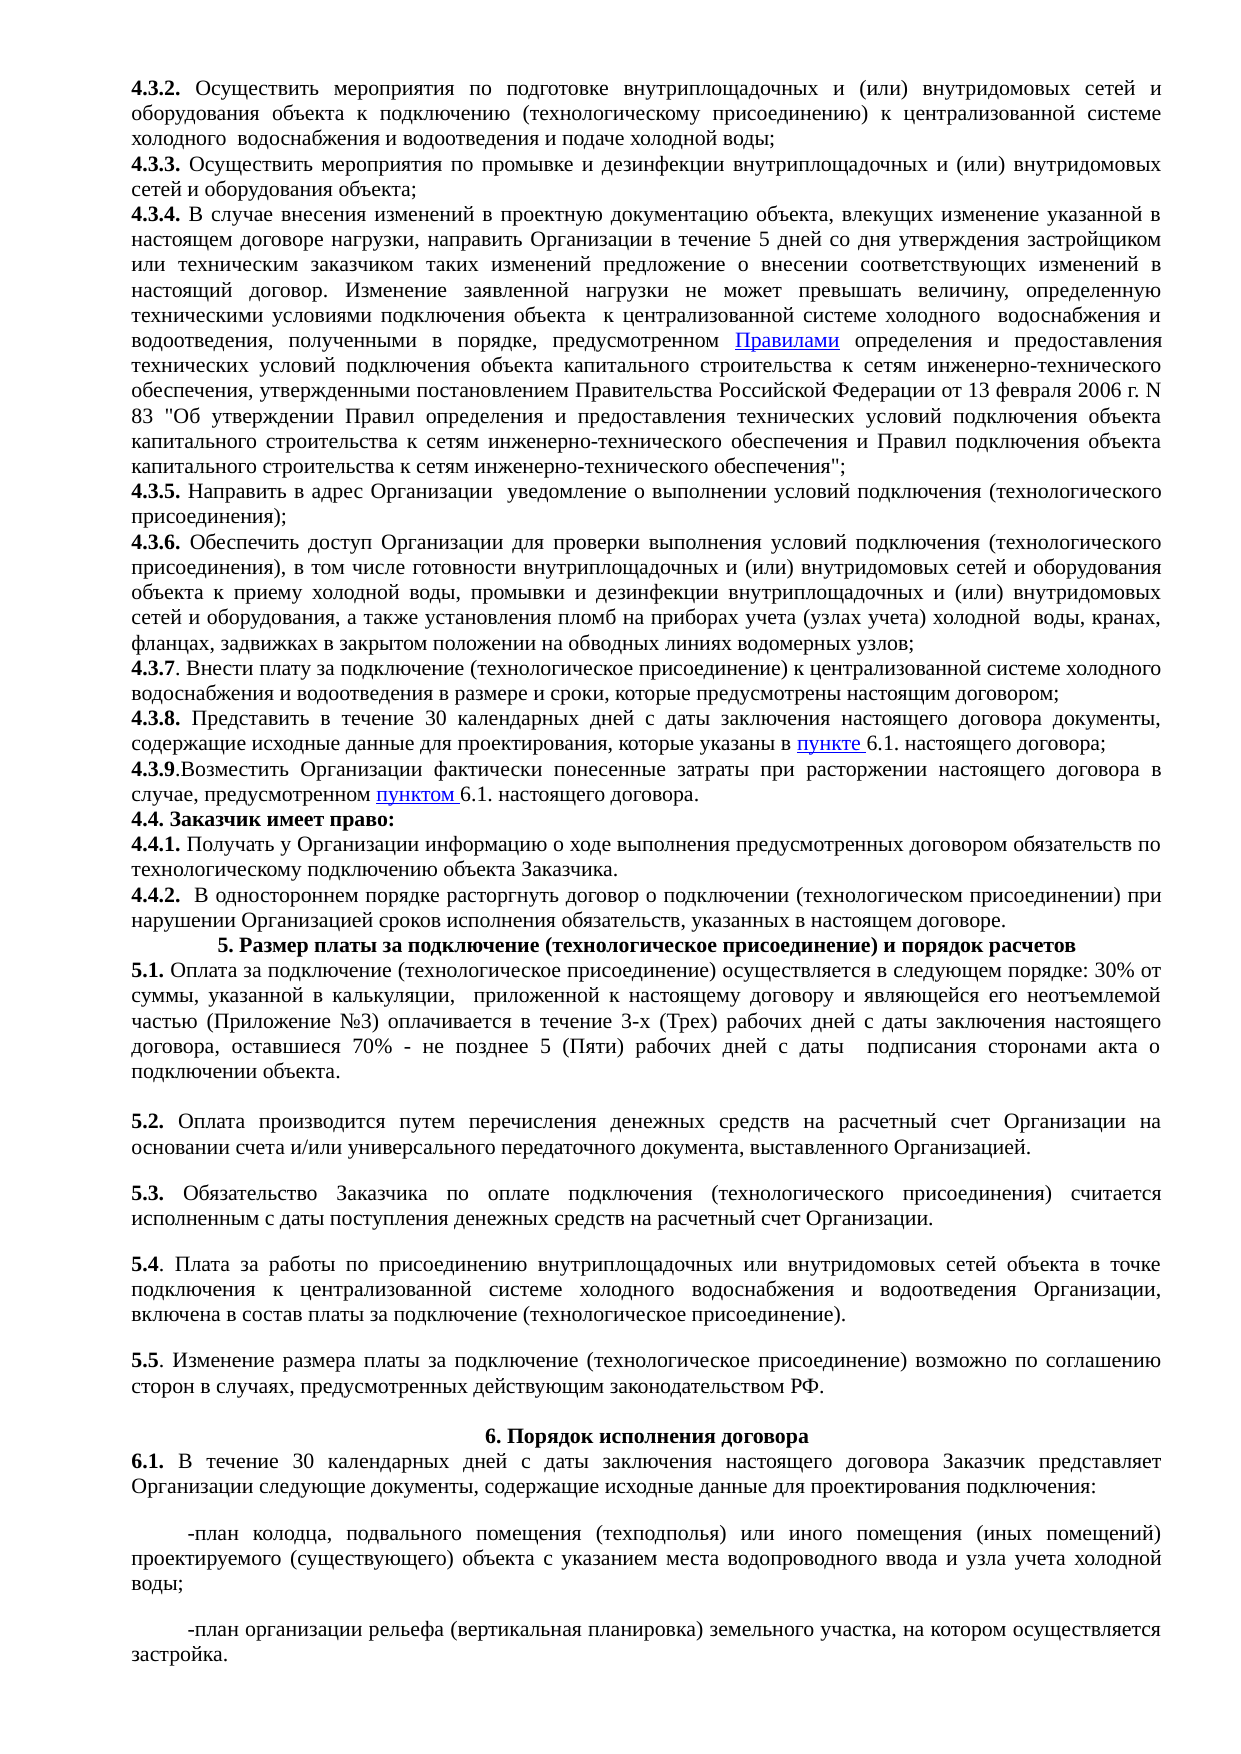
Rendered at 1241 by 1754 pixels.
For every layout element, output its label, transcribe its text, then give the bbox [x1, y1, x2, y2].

text 4.3.4. В случае внесения изменений в проектную документацию объекта, влекущих изменение указанной в настоящем договоре нагрузки, направить Организации в течение 5 дней со дня утверждения застройщиком или техническим заказчиком таких изменений предложение о внесении соответствующих изменений в настоящий договор. Изменение заявленной нагрузки не может превышать величину, определенную техническими условиями подключения объекта к централизованной системе холодного водоснабжения и водоотведения, полученными в порядке, предусмотренном Правилами определения и предоставления технических условий подключения объекта капитального строительства к сетям инженерно-технического обеспечения, утвержденными постановлением Правительства Российской Федерации от 13 февраля 2006 г. N 83 "Об утверждении Правил определения и предоставления технических условий подключения объекта капитального строительства к сетям инженерно-технического обеспечения и Правил подключения объекта капитального строительства к сетям инженерно-технического обеспечения"; [131, 201, 1162, 478]
text 4.3.9.Возместить Организации фактически понесенные затраты при расторжении настоящего договора в случае, предусмотренном пунктом 6.1. настоящего договора. [131, 756, 1162, 806]
text -план колодца, подвального помещения (техподполья) или иного помещения (иных помещений) проектируемого (существующего) объекта с указанием места водопроводного ввода и узла учета холодной воды; [131, 1519, 1162, 1595]
text 4.4. Заказчик имеет право: [131, 806, 1162, 831]
text 4.3.7. Внести плату за подключение (технологическое присоединение) к централизованной системе холодного водоснабжения и водоотведения в размере и сроки, которые предусмотрены настоящим договором; [131, 655, 1162, 705]
text 5.2. Оплата производится путем перечисления денежных средств на расчетный счет Организации на основании счета и/или универсального передаточного документа, выставленного Организацией. [131, 1108, 1162, 1159]
text 5.4. Плата за работы по присоединению внутриплощадочных или внутридомовых сетей объекта в точке подключения к централизованной системе холодного водоснабжения и водоотведения Организации, включена в состав платы за подключение (технологическое присоединение). [131, 1251, 1162, 1327]
text 6.1. В течение 30 календарных дней с даты заключения настоящего договора Заказчик представляет Организации следующие документы, содержащие исходные данные для проектирования подключения: [131, 1448, 1162, 1499]
text 4.3.5. Направить в адрес Организации уведомление о выполнении условий подключения (технологического присоединения); [131, 478, 1162, 529]
text 5.3. Обязательство Заказчика по оплате подключения (технологического присоединения) считается исполненным с даты поступления денежных средств на расчетный счет Организации. [131, 1180, 1162, 1230]
text 4.4.1. Получать у Организации информацию о ходе выполнения предусмотренных договором обязательств по технологическому подключению объекта Заказчика. [131, 831, 1162, 882]
text 5.5. Изменение размера платы за подключение (технологическое присоединение) возможно по соглашению сторон в случаях, предусмотренных действующим законодательством РФ. [131, 1347, 1162, 1398]
text -план организации рельефа (вертикальная планировка) земельного участка, на котором осуществляется застройка. [131, 1616, 1162, 1666]
text 6. Порядок исполнения договора [131, 1423, 1162, 1448]
text 5. Размер платы за подключение (технологическое присоединение) и порядок расчетов [131, 932, 1162, 957]
text 4.3.8. Представить в течение 30 календарных дней с даты заключения настоящего договора документы, содержащие исходные данные для проектирования, которые указаны в пункте 6.1. настоящего договора; [131, 705, 1162, 756]
text 4.4.2. В одностороннем порядке расторгнуть договор о подключении (технологическом присоединении) при нарушении Организацией сроков исполнения обязательств, указанных в настоящем договоре. [131, 882, 1162, 932]
text 5.1. Оплата за подключение (технологическое присоединение) осуществляется в следующем порядке: 30% от суммы, указанной в калькуляции, приложенной к настоящему договору и являющейся его неотъемлемой частью (Приложение №3) оплачивается в течение 3-х (Трех) рабочих дней с даты заключения настоящего договора, оставшиеся 70% - не позднее 5 (Пяти) рабочих дней с даты подписания сторонами акта о подключении объекта. [131, 957, 1162, 1083]
text 4.3.2. Осуществить мероприятия по подготовке внутриплощадочных и (или) внутридомовых сетей и оборудования объекта к подключению (технологическому присоединению) к централизованной системе холодного водоснабжения и водоотведения и подаче холодной воды; [131, 75, 1162, 151]
text 4.3.3. Осуществить мероприятия по промывке и дезинфекции внутриплощадочных и (или) внутридомовых сетей и оборудования объекта; [131, 151, 1162, 201]
text 4.3.6. Обеспечить доступ Организации для проверки выполнения условий подключения (технологического присоединения), в том числе готовности внутриплощадочных и (или) внутридомовых сетей и оборудования объекта к приему холодной воды, промывки и дезинфекции внутриплощадочных и (или) внутридомовых сетей и оборудования, а также установления пломб на приборах учета (узлах учета) холодной воды, кранах, фланцах, задвижках в закрытом положении на обводных линиях водомерных узлов; [131, 529, 1162, 655]
